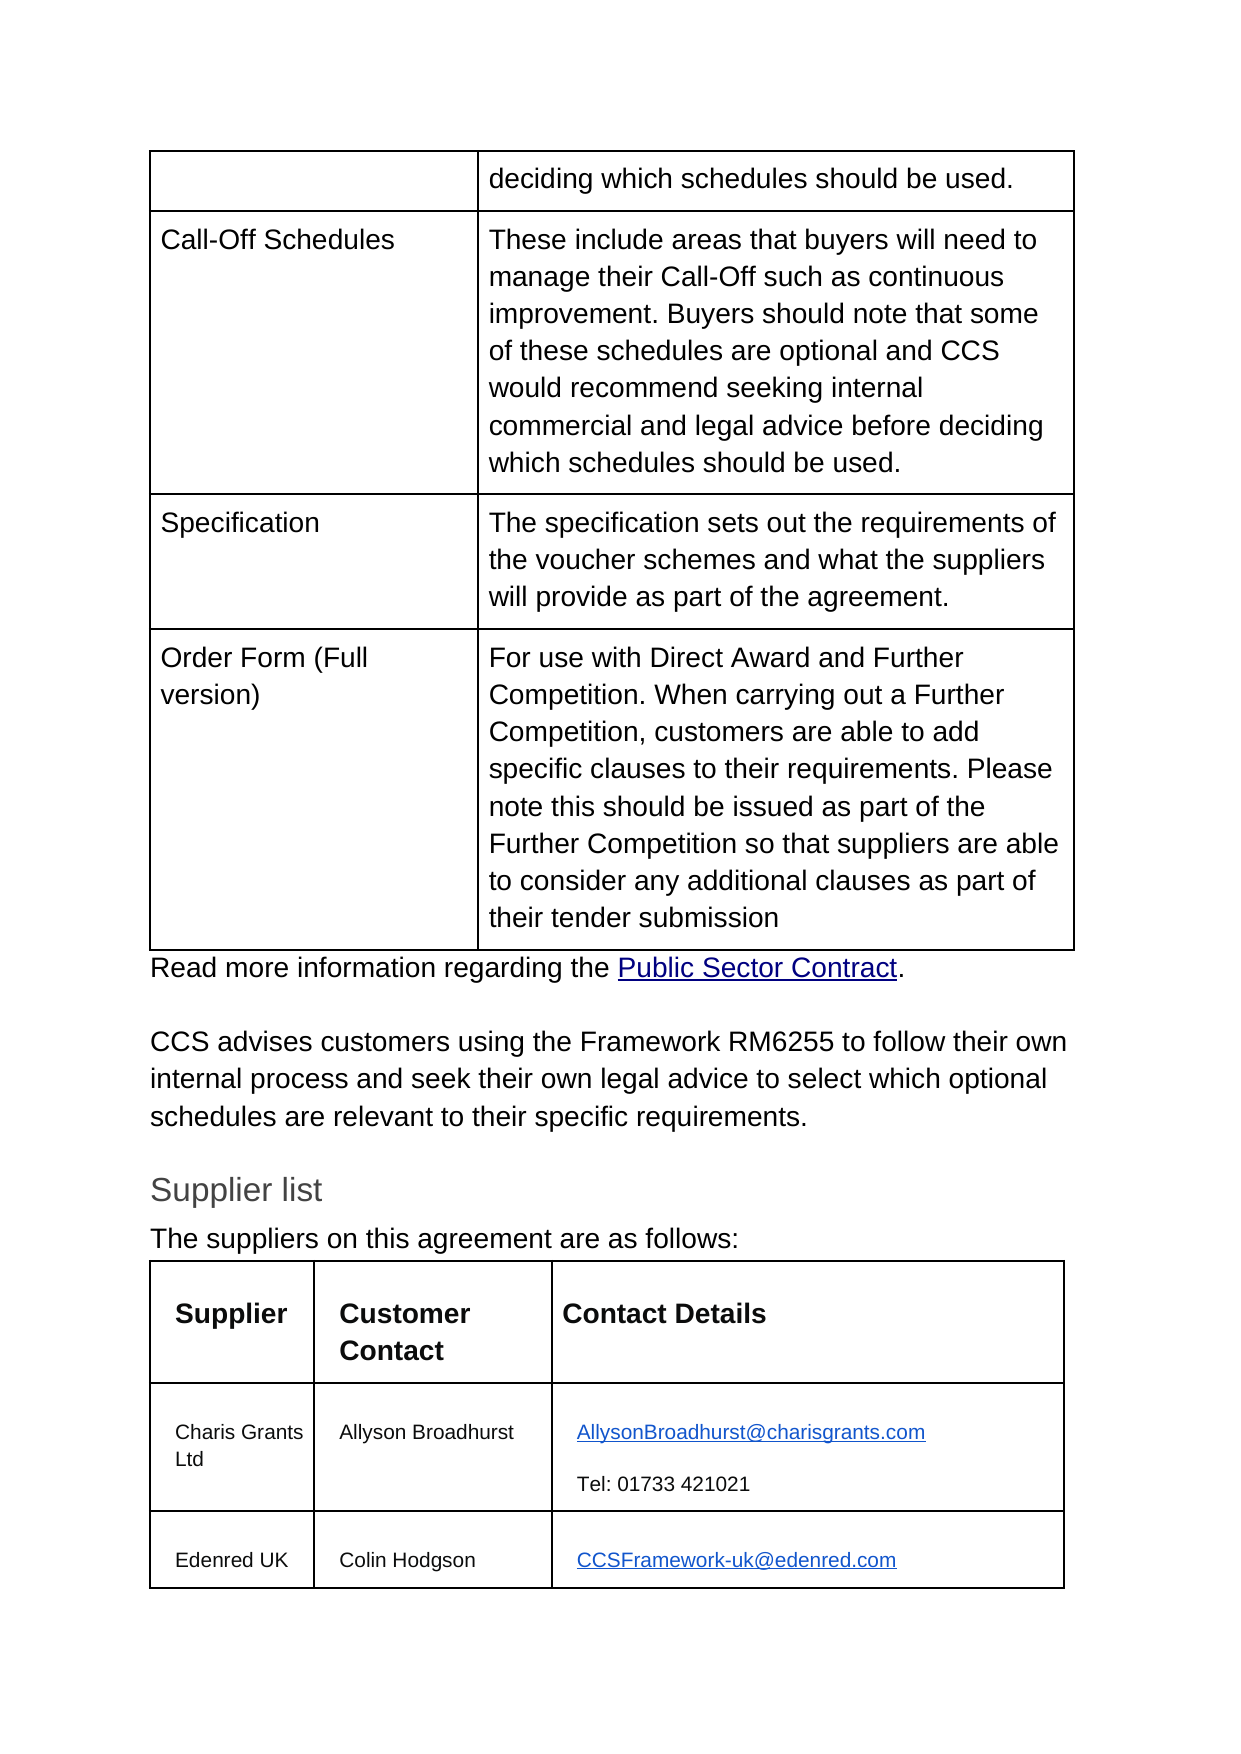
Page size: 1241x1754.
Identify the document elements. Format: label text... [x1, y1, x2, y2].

table_cell Edenred UK [151, 1512, 313, 1587]
table_cell Order Form (Full version) [151, 630, 477, 949]
table_cell These include areas that buyers will need to manage their Call-Off such as continuous improvement. Buyers should note that some of these schedules are optional and CCS would recommend seeking internal commercial and legal advice before deciding which schedules should be used. [479, 212, 1073, 493]
table_cell Call-Off Schedules [151, 212, 477, 493]
text CCS advises customers using the Framework RM6255 to follow their own internal process and seek their own legal advice to select which optional schedules are relevant to their specific requirements. [150, 1025, 1091, 1132]
table_cell [151, 152, 477, 210]
text Read more information regarding the Public Sector Contract. [150, 951, 1091, 983]
table_header Supplier [151, 1262, 313, 1382]
table_cell The specification sets out the requirements of the voucher schemes and what the suppliers will provide as part of the agreement. [479, 495, 1073, 628]
table_cell Allyson Broadhurst [315, 1384, 551, 1510]
table_header Contact Details [553, 1262, 1063, 1382]
table_cell For use with Direct Award and Further Competition. When carrying out a Further Competition, customers are able to add specific clauses to their requirements. Please note this should be issued as part of the Further Competition so that suppliers are able to consider any additional clauses as part of their tender submission [479, 630, 1073, 949]
table_cell deciding which schedules should be used. [479, 152, 1073, 210]
table_cell Colin Hodgson [315, 1512, 551, 1587]
table_cell AllysonBroadhurst@charisgrants.com Tel: 01733 421021 [553, 1384, 1063, 1510]
table_header Customer Contact [315, 1262, 551, 1382]
subtitle Supplier list [150, 1170, 1091, 1208]
text The suppliers on this agreement are as follows: [150, 1222, 1091, 1255]
table_cell CCSFramework-uk@edenred.com [553, 1512, 1063, 1587]
table_cell Charis Grants Ltd [151, 1384, 313, 1510]
table_cell Specification [151, 495, 477, 628]
